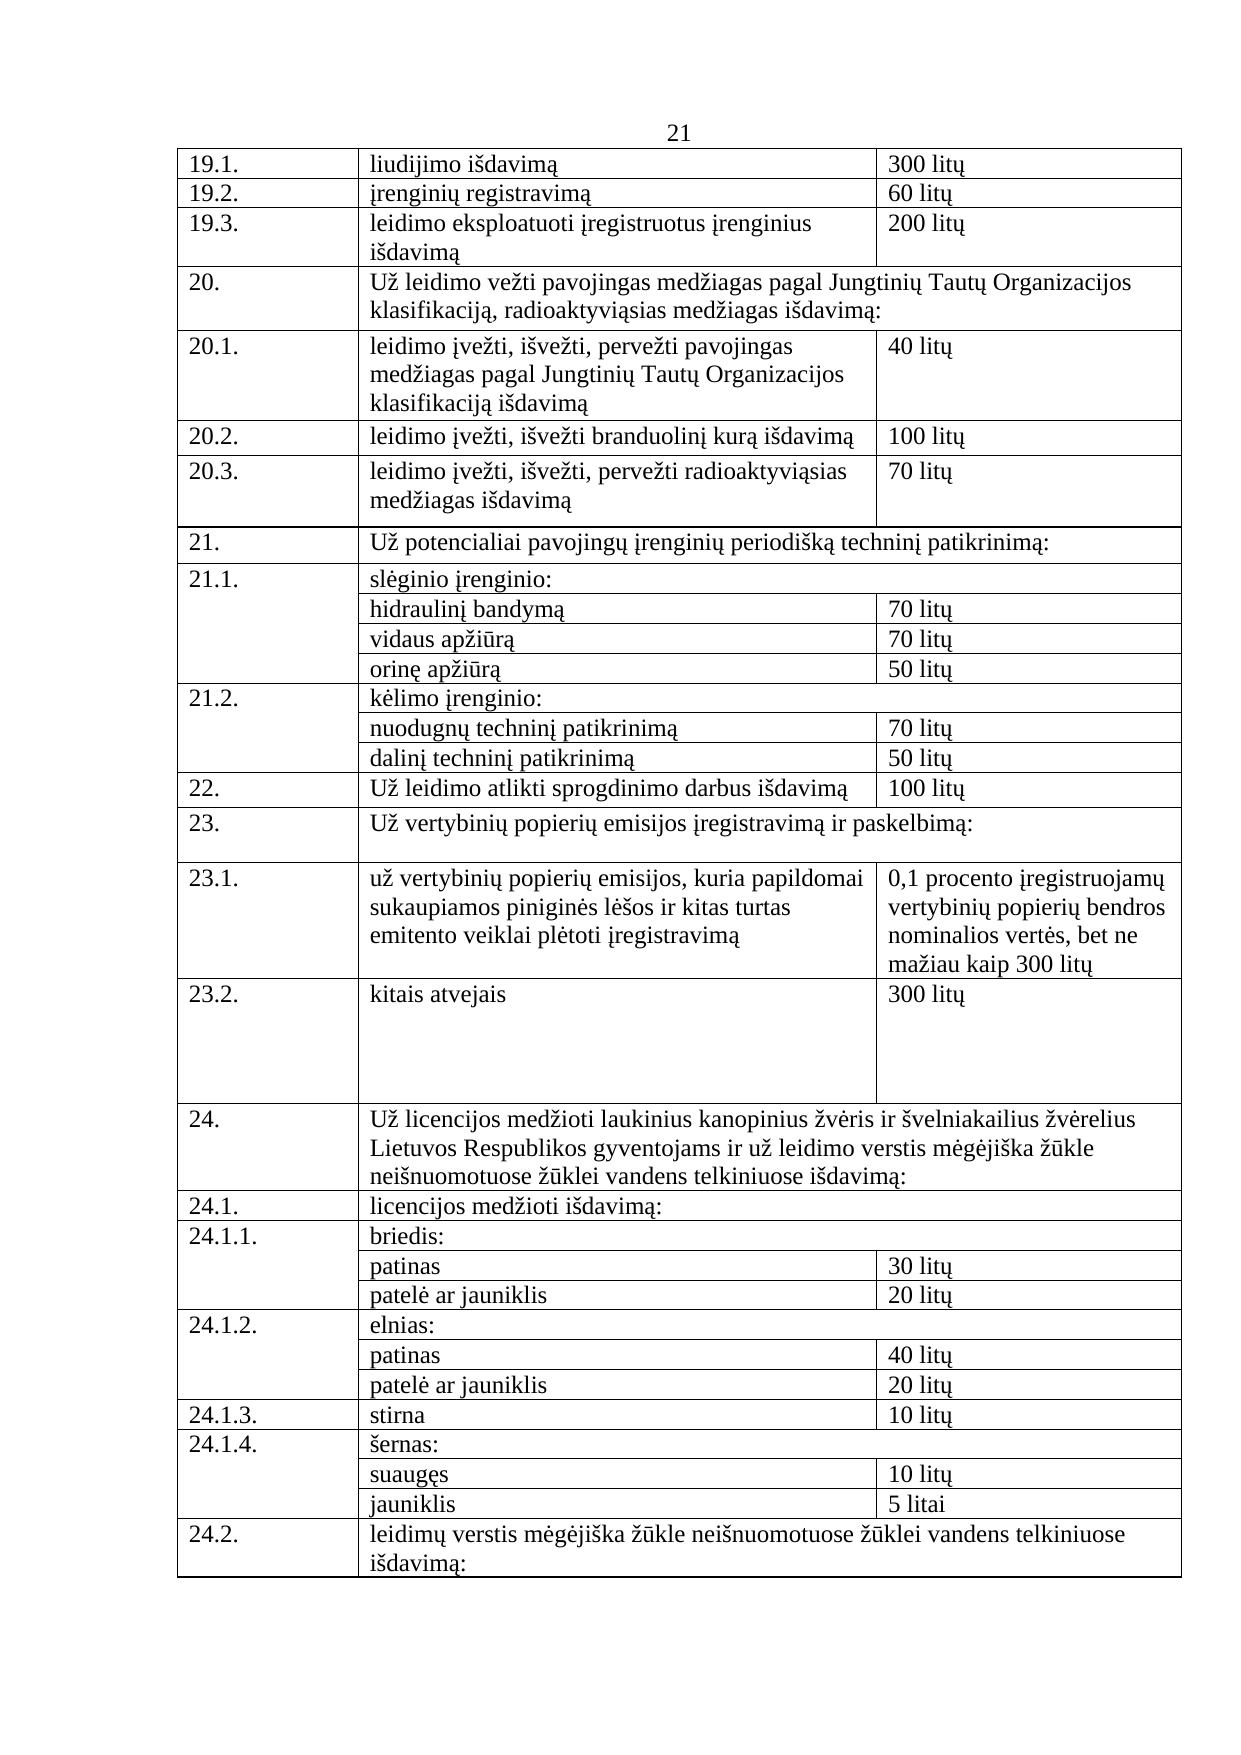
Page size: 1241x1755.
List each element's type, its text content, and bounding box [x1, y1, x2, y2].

table_cell 20 litų [877, 1370, 1181, 1399]
table_cell licencijos medžioti išdavimą: [359, 1191, 1181, 1220]
table_cell 21. [178, 528, 358, 563]
table_cell 21.2. [178, 684, 358, 772]
table_cell 60 litų [877, 179, 1181, 207]
table_cell 70 litų [877, 624, 1181, 653]
table_cell leidimo įvežti, išvežti, pervežti radioaktyviąsias medžiagas išdavimą [359, 456, 876, 526]
table_cell briedis: [359, 1221, 1181, 1250]
table_cell Už vertybinių popierių emisijos įregistravimą ir paskelbimą: [359, 808, 1181, 862]
table_cell suaugęs [359, 1459, 876, 1488]
table_cell leidimų verstis mėgėjiška žūkle neišnuomotuose žūklei vandens telkiniuose išdavimą: [359, 1519, 1181, 1576]
table_cell įrenginių registravimą [359, 179, 876, 207]
table_cell 24.1.4. [178, 1430, 358, 1518]
table_cell už vertybinių popierių emisijos, kuria papildomai sukaupiamos piniginės lėšos ir kitas turtas emitento veiklai plėtoti įregistravimą [359, 863, 876, 978]
table_cell 5 litai [877, 1489, 1181, 1518]
table_cell jauniklis [359, 1489, 876, 1518]
table_cell šernas: [359, 1430, 1181, 1458]
table_cell kėlimo įrenginio: [359, 684, 1181, 712]
table_cell 30 litų [877, 1251, 1181, 1279]
table_cell 70 litų [877, 713, 1181, 742]
table_cell Už leidimo vežti pavojingas medžiagas pagal Jungtinių Tautų Organizacijos klasifikaciją, radioaktyviąsias medžiagas išdavimą: [359, 267, 1181, 330]
table_cell 300 litų [877, 979, 1181, 1103]
table_cell 300 litų [877, 149, 1181, 177]
table_cell 22. [178, 773, 358, 807]
table_cell 24.1.2. [178, 1310, 358, 1399]
table_cell 10 litų [877, 1400, 1181, 1428]
table_cell 23. [178, 808, 358, 862]
table_cell 70 litų [877, 594, 1181, 623]
table_cell 20.3. [178, 456, 358, 526]
table_cell hidraulinį bandymą [359, 594, 876, 623]
table_cell leidimo eksploatuoti įregistruotus įrenginius išdavimą [359, 208, 876, 266]
table_cell 19.1. [178, 149, 358, 177]
table_cell orinę apžiūrą [359, 654, 876, 682]
table_cell patinas [359, 1251, 876, 1279]
table_cell 20 litų [877, 1281, 1181, 1309]
table_cell 21.1. [178, 564, 358, 682]
table_cell patelė ar jauniklis [359, 1370, 876, 1399]
table_cell Už potencialiai pavojingų įrenginių periodišką techninį patikrinimą: [359, 528, 1181, 563]
table_cell 70 litų [877, 456, 1181, 526]
table_cell leidimo įvežti, išvežti, pervežti pavojingas medžiagas pagal Jungtinių Tautų Organizacijos klasifikaciją išdavimą [359, 331, 876, 420]
table_cell vidaus apžiūrą [359, 624, 876, 653]
table_cell elnias: [359, 1310, 1181, 1339]
table_cell 20. [178, 267, 358, 330]
table_cell 23.2. [178, 979, 358, 1103]
table_cell 20.2. [178, 421, 358, 455]
table_cell 19.3. [178, 208, 358, 266]
table_cell Už licencijos medžioti laukinius kanopinius žvėris ir švelniakailius žvėrelius Lietuvos Respublikos gyventojams ir už leidimo verstis mėgėjiška žūkle neišnuomotuose žūklei vandens telkiniuose išdavimą: [359, 1104, 1181, 1190]
table_cell 24. [178, 1104, 358, 1190]
table_cell leidimo įvežti, išvežti branduolinį kurą išdavimą [359, 421, 876, 455]
table_cell dalinį techninį patikrinimą [359, 743, 876, 772]
table_cell 50 litų [877, 743, 1181, 772]
table_cell 20.1. [178, 331, 358, 420]
table_cell slėginio įrenginio: [359, 564, 1181, 593]
table_cell Už leidimo atlikti sprogdinimo darbus išdavimą [359, 773, 876, 807]
table_cell kitais atvejais [359, 979, 876, 1103]
table_cell 200 litų [877, 208, 1181, 266]
table_cell 19.2. [178, 179, 358, 207]
table_cell 24.2. [178, 1519, 358, 1576]
table_cell 40 litų [877, 1340, 1181, 1369]
table_cell 23.1. [178, 863, 358, 978]
table_cell nuodugnų techninį patikrinimą [359, 713, 876, 742]
table_cell 24.1. [178, 1191, 358, 1220]
table_cell 100 litų [877, 773, 1181, 807]
table_cell 24.1.1. [178, 1221, 358, 1309]
table_cell patelė ar jauniklis [359, 1281, 876, 1309]
table_cell 0,1 procento įregistruojamų vertybinių popierių bendros nominalios vertės, bet ne mažiau kaip 300 litų [877, 863, 1181, 978]
table_cell liudijimo išdavimą [359, 149, 876, 177]
table_cell 40 litų [877, 331, 1181, 420]
table_cell 50 litų [877, 654, 1181, 682]
table_cell patinas [359, 1340, 876, 1369]
table_cell 24.1.3. [178, 1400, 358, 1428]
table_cell 10 litų [877, 1459, 1181, 1488]
table_cell stirna [359, 1400, 876, 1428]
table_cell 100 litų [877, 421, 1181, 455]
